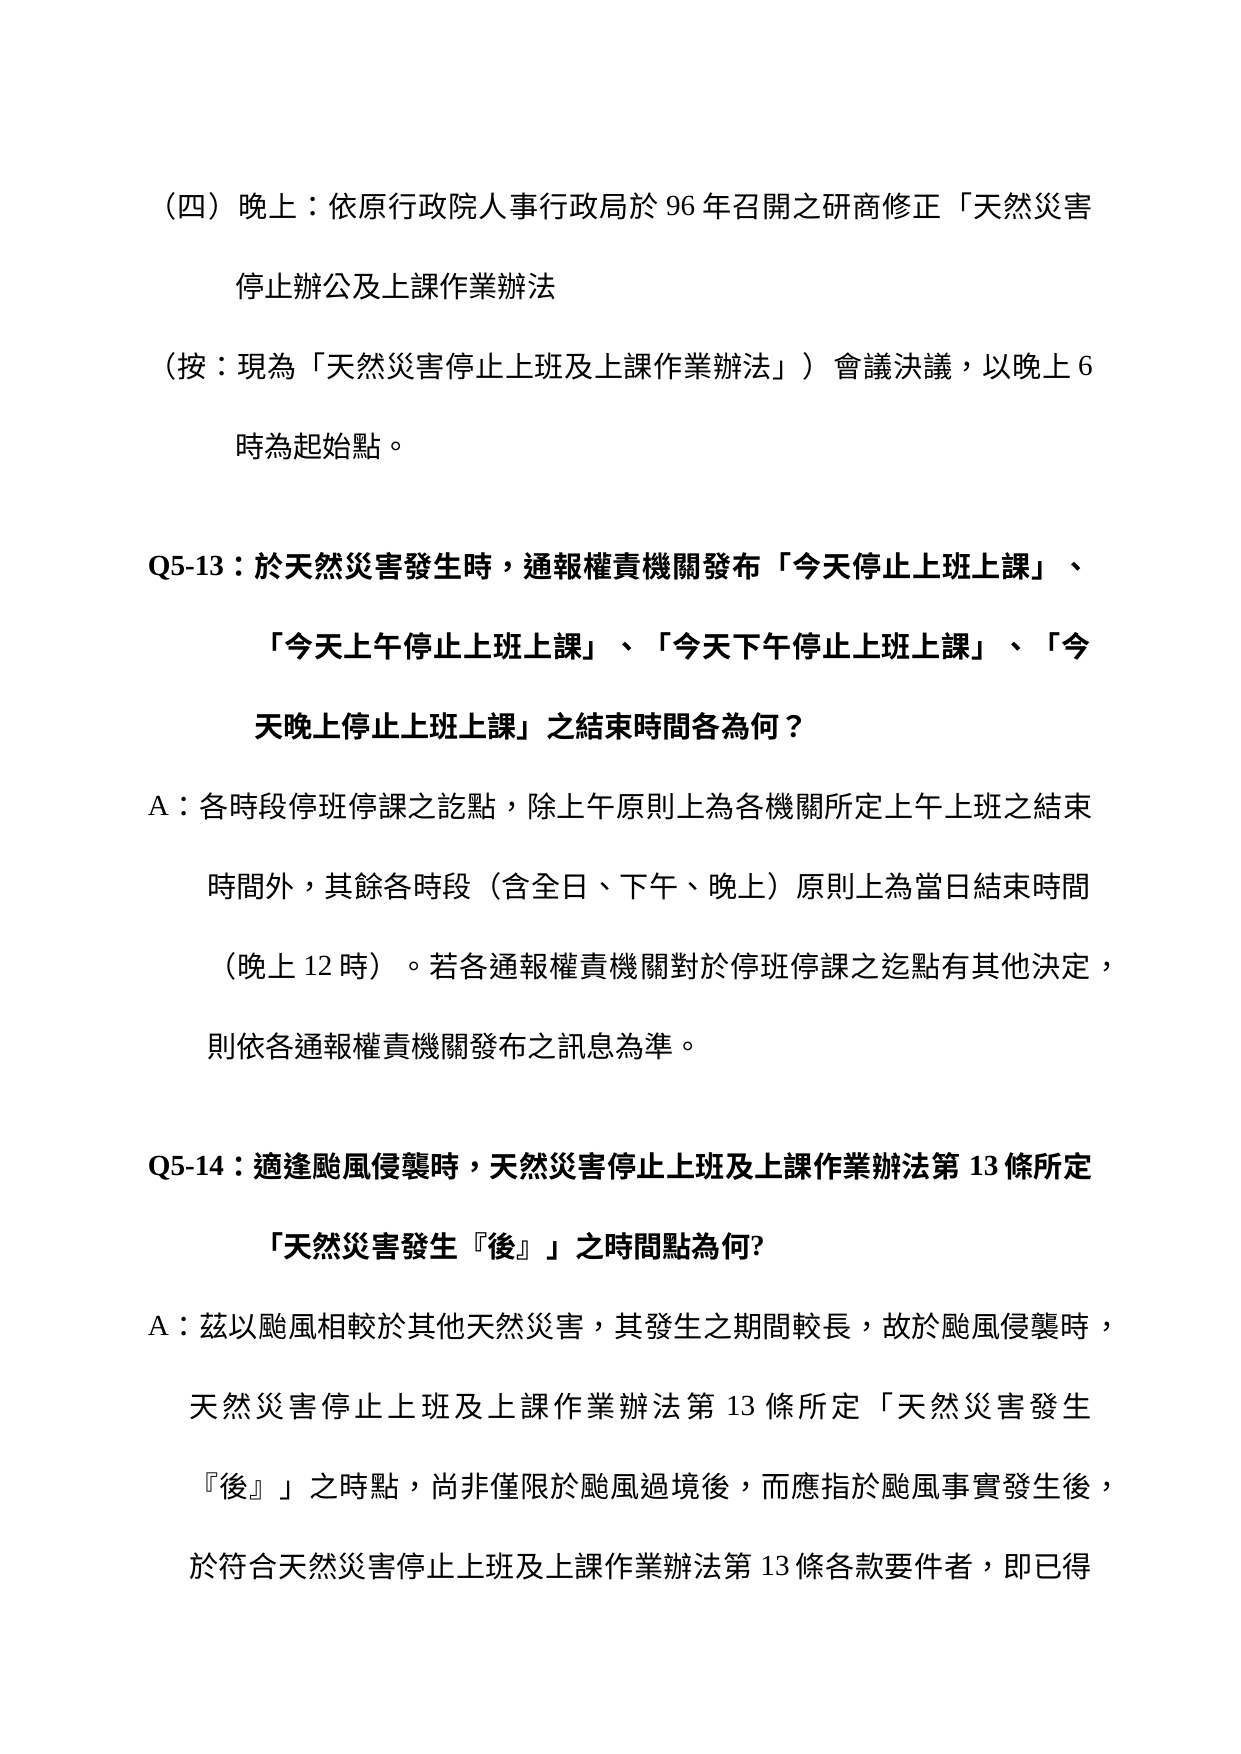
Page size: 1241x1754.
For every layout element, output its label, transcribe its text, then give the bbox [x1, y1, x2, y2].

text A：各時段停班停課之訖點，除上午原則上為各機關所定上午上班之結束時間外，其餘各時段（含全日、下午、晚上）原則上為當日結束時間（晚上12時）。若各通報權責機關對於停班停課之迄點有其他決定，則依各通報權責機關發布之訊息為準。 [148, 757, 1092, 1077]
text Q5-14：適逢颱風侵襲時，天然災害停止上班及上課作業辦法第13條所定「天然災害發生『後』」之時間點為何? [148, 1117, 1092, 1277]
text Q5-13：於天然災害發生時，通報權責機關發布「今天停止上班上課」、「今天上午停止上班上課」、「今天下午停止上班上課」、「今天晚上停止上班上課」之結束時間各為何？ [148, 517, 1092, 757]
text （四）晚上：依原行政院人事行政局於96年召開之研商修正「天然災害停止辦公及上課作業辦法 [148, 157, 1092, 317]
text A：茲以颱風相較於其他天然災害，其發生之期間較長，故於颱風侵襲時，天然災害停止上班及上課作業辦法第13條所定「天然災害發生『後』」之時點，尚非僅限於颱風過境後，而應指於颱風事實發生後，於符合天然災害停止上班及上課作業辦法第13條各款要件者，即已得依本條規定，自行決定停止上班及上課。 [148, 1277, 1092, 1597]
text （按：現為「天然災害停止上班及上課作業辦法」）會議決議，以晚上6時為起始點。 [148, 317, 1092, 477]
